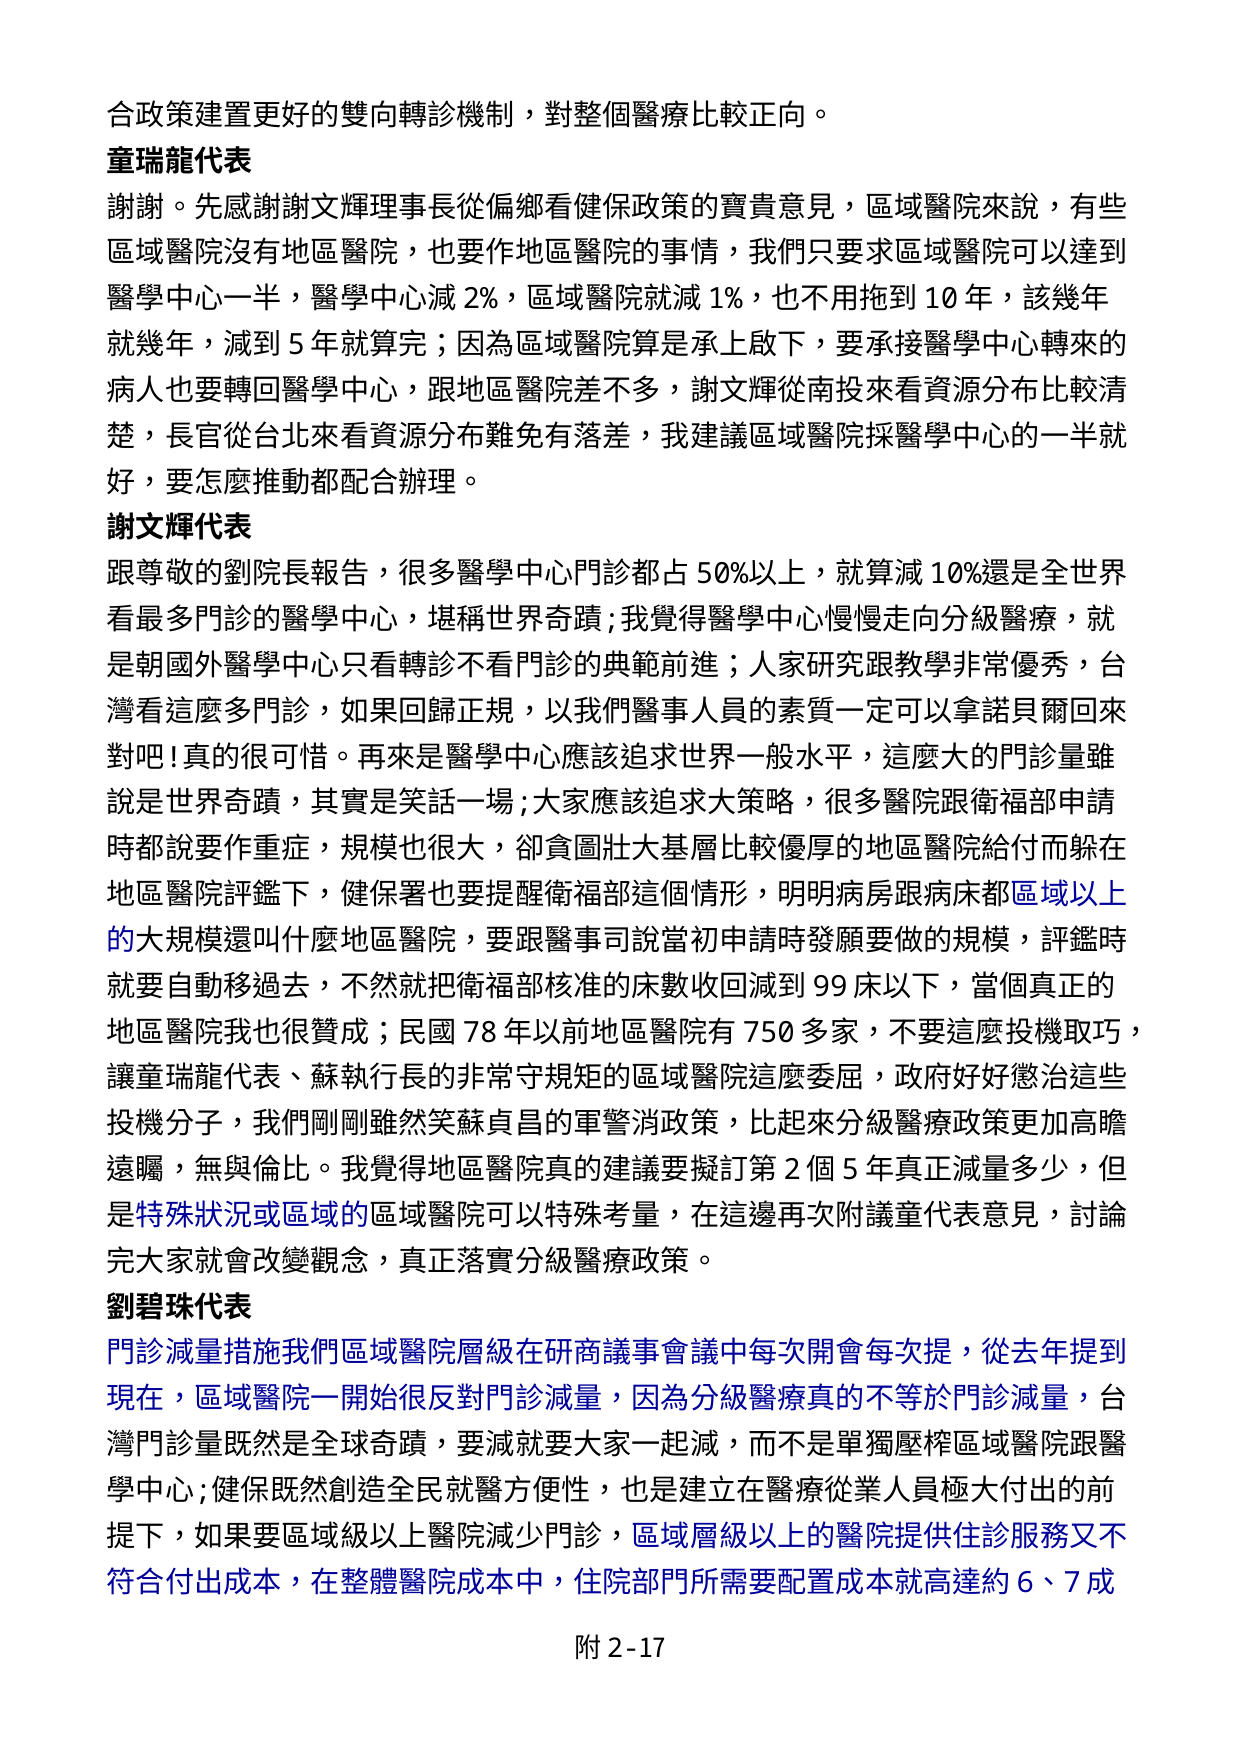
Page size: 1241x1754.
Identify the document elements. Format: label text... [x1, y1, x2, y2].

text 童瑞龍代表 [106, 134, 1134, 180]
text 謝謝。先感謝謝文輝理事長從偏鄉看健保政策的寶貴意見，區域醫院來說，有些區域醫院沒有地區醫院，也要作地區醫院的事情，我們只要求區域醫院可以達到醫學中心一半，醫學中心減2%，區域醫院就減1%，也不用拖到10年，該幾年就幾年，減到5年就算完；因為區域醫院算是承上啟下，要承接醫學中心轉來的病人也要轉回醫學中心，跟地區醫院差不多，謝文輝從南投來看資源分布比較清楚，長官從台北來看資源分布難免有落差，我建議區域醫院採醫學中心的一半就好，要怎麼推動都配合辦理。 [106, 180, 1134, 501]
text 門診減量措施我們區域醫院層級在研商議事會議中每次開會每次提，從去年提到現在，區域醫院一開始很反對門診減量，因為分級醫療真的不等於門診減量，台灣門診量既然是全球奇蹟，要減就要大家一起減，而不是單獨壓榨區域醫院跟醫學中心;健保既然創造全民就醫方便性，也是建立在醫療從業人員極大付出的前提下，如果要區域級以上醫院減少門診，區域層級以上的醫院提供住診服務又不符合付出成本，在整體醫院成本中，住院部門所需要配置成本就高達約6、7成狀態下，醫院提供住院醫療照護，得到的醫療給付是什麼結果?這個現象政府看不到嗎?真要講分級醫療，也許只要分兩級(基層、醫院)就好，大家要看病都從診所看起再轉診，現在醫療環境已經不可能回頭了，粗糙地一刀切五年降幅10%，也不考慮各層級醫院所被要求肩負的責任是什麼；這個問題從去年講到現在，門診減量10%對區域醫院造成很大傷害，我們給付最差，但是要求的配置、人力幾乎是比照醫學中心，只差沒有作醫學中心的六大任務。門診減量政策硬要執行下來，得到的結果是，大家都不想接受區域醫院評鑑，降為地區醫院才能生存;本來地區醫院可以升級為區域醫院規模的也卻步了，整個醫療生態完全失衡，這樣下來我覺得各層級醫院有其角色與任務，區域醫院支持分級醫療，但是門診減量比率不應該跟醫學中心相同，我也多次提出這樣的呼籲，今天很高興署裡有願意檢討的跡象，希望大家可以重新檢視這樣不停止的減下去，對區域醫院的傷害以及對民眾的照護會是有利的嗎?不同層級部分負擔不一樣其實是舒緩健保費用支出的成長，現在的疾病差異程度真的沒有分得那麼清楚，但是粗糙的政策扣下來，對醫療生態結構失衡會有很大的影響，區域醫院協會還是要再次提出沉重的呼籲，門診減量降幅應為醫學中心的一半。 [106, 1326, 1134, 1601]
text 謝文輝代表 [106, 501, 1134, 547]
text 跟尊敬的劉院長報告，很多醫學中心門診都占50%以上，就算減10%還是全世界看最多門診的醫學中心，堪稱世界奇蹟;我覺得醫學中心慢慢走向分級醫療，就是朝國外醫學中心只看轉診不看門診的典範前進；人家研究跟教學非常優秀，台灣看這麼多門診，如果回歸正規，以我們醫事人員的素質一定可以拿諾貝爾回來對吧!真的很可惜。再來是醫學中心應該追求世界一般水平，這麼大的門診量雖說是世界奇蹟，其實是笑話一場;大家應該追求大策略，很多醫院跟衛福部申請時都說要作重症，規模也很大，卻貪圖壯大基層比較優厚的地區醫院給付而躲在地區醫院評鑑下，健保署也要提醒衛福部這個情形，明明病房跟病床都區域以上的大規模還叫什麼地區醫院，要跟醫事司說當初申請時發願要做的規模，評鑑時就要自動移過去，不然就把衛福部核准的床數收回減到99床以下，當個真正的地區醫院我也很贊成；民國78年以前地區醫院有750多家，不要這麼投機取巧，讓童瑞龍代表、蘇執行長的非常守規矩的區域醫院這麼委屈，政府好好懲治這些投機分子，我們剛剛雖然笑蘇貞昌的軍警消政策，比起來分級醫療政策更加高瞻遠矚，無與倫比。我覺得地區醫院真的建議要擬訂第2個5年真正減量多少，但是特殊狀況或區域的區域醫院可以特殊考量，在這邊再次附議童代表意見，討論完大家就會改變觀念，真正落實分級醫療政策。 [106, 547, 1134, 1280]
text 合政策建置更好的雙向轉診機制，對整個醫療比較正向。 [106, 89, 1134, 134]
text 劉碧珠代表 [106, 1280, 1134, 1326]
